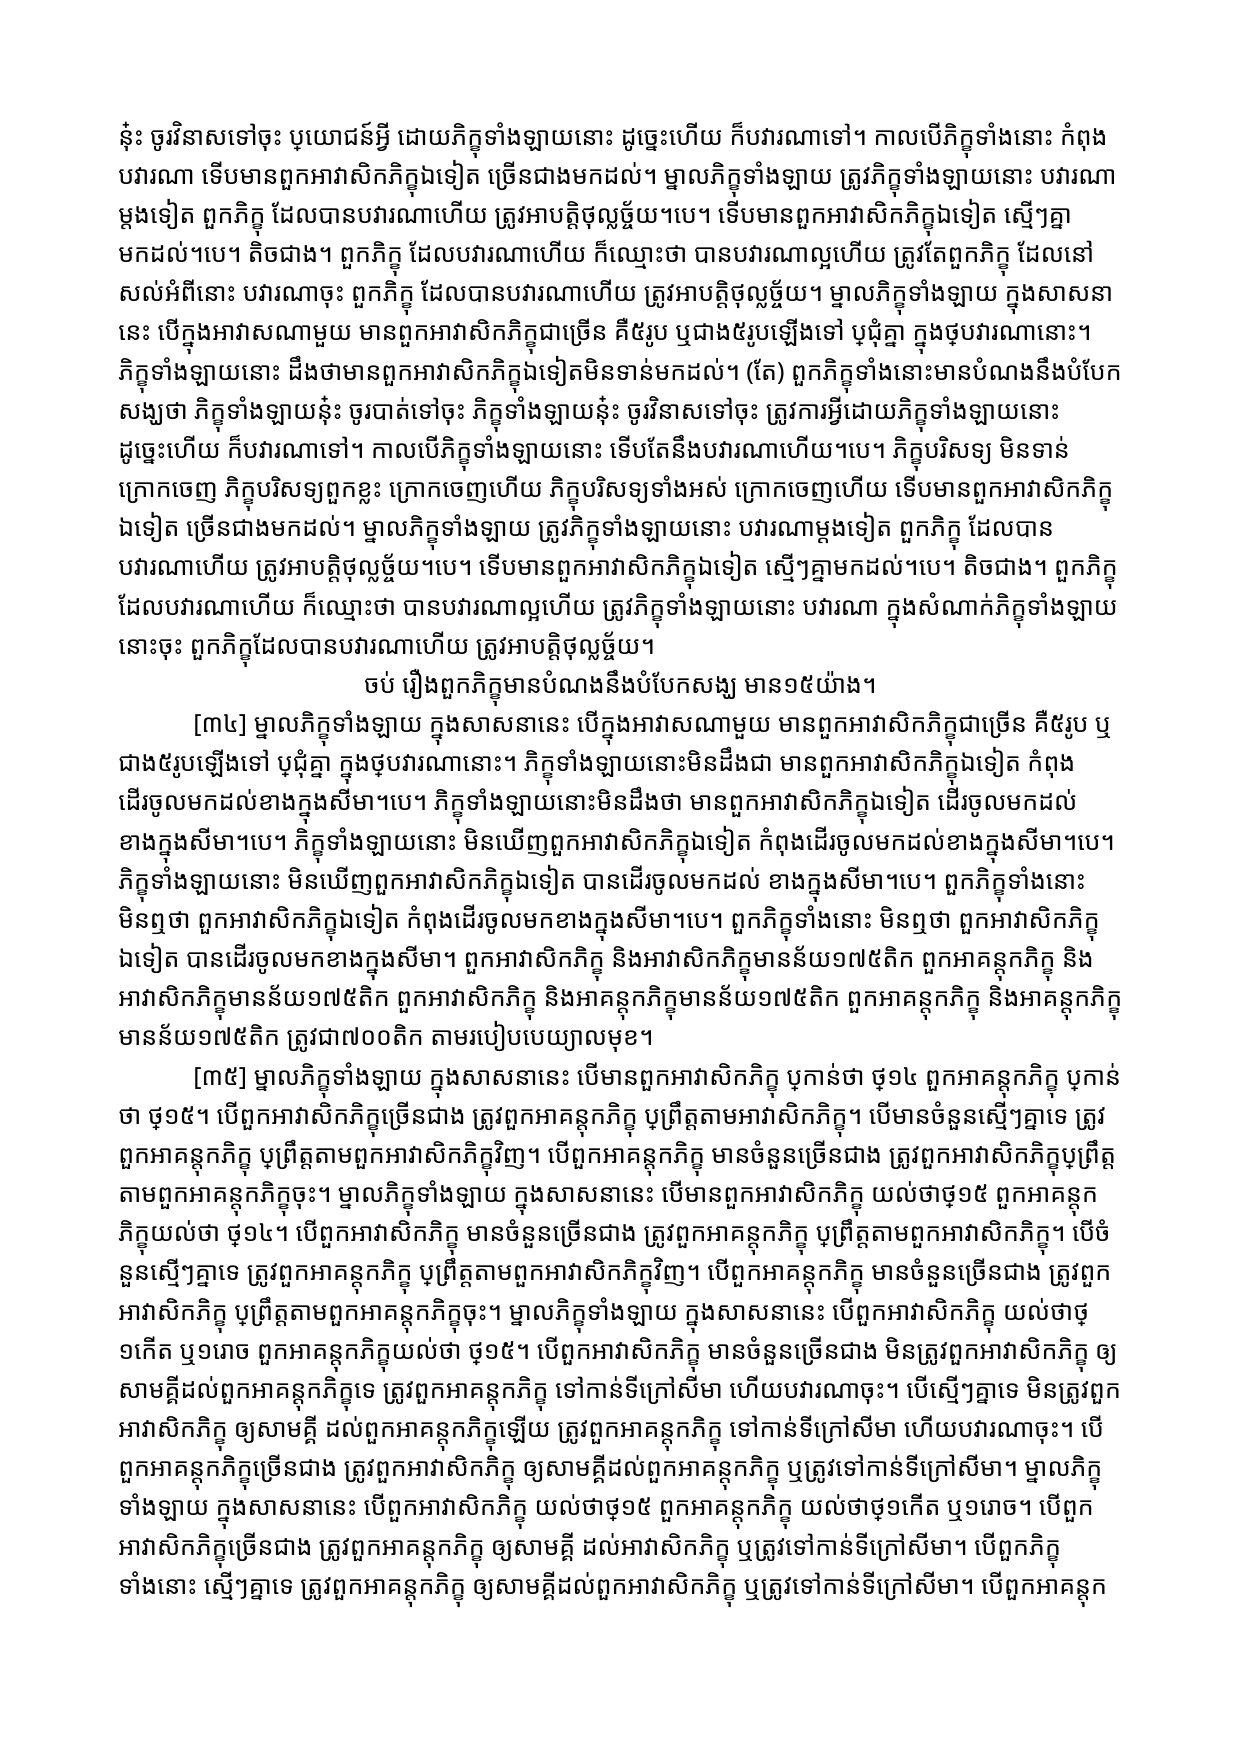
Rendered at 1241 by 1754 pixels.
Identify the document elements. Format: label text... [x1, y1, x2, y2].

text [៣៤] ម្នាលភិក្ខុទាំងឡាយ ក្នុងសាសនានេះ បើក្នុងអាវាស​ណាមួយ មាន​ពួកអាវាសិកភិក្ខុ​ជាច្រើន គឺ​៥រូប ឬជាង៥រូបឡើងទៅ ប្រជុំគ្នា ​ក្នុងថ្ងៃបវារណានោះ។ ភិក្ខុទាំងឡាយនោះមិន​ដឹងជា មានពួកអាវាសិកភិក្ខុ​ឯទៀត កំពុងដើរចូលមកដល់​ខាងក្នុងសីមា។បេ។ ភិក្ខុទាំងឡាយ​នោះ​មិនដឹងថា មានពួក​អាវាសិកភិក្ខុ​ឯទៀត ​ដើរចូលមកដល់​ខាងក្នុងសីមា។បេ។ ភិក្ខុទាំងឡាយ​នោះ មិនឃើញ​ពួកអាវាសិកភិក្ខុឯទៀត ​កំពុងដើរចូលមកដល់​ខាងក្នុងសីមា។បេ។ ភិក្ខុទាំងឡាយ​នោះ មិនឃើញ​ពួកអាវាសិកភិក្ខុឯទៀត បានដើរចូលមកដល់ ខាងក្នុងសីមា។បេ។ ពួកភិក្ខុទាំងនោះ មិនឮថា ពួកអាវាសិកភិក្ខុ​ឯទៀត ​កំពុង​ដើរចូលមកខាងក្នុងសីមា។បេ។ ពួកភិក្ខុទាំងនោះ ​មិនឮថា ពួកអាវាសិកភិក្ខុ​ឯទៀត ​បានដើរចូល​មកខាងក្នុងសីមា។ ពួកអាវាសិកភិក្ខុ​ និងអាវាសិកភិក្ខុ​មានន័យ១៧៥តិក ពួកអាគន្តុកភិក្ខុ​ និងអាវាសិកភិក្ខុ​មានន័យ​១៧៥តិក ពួក​អាវាសិកភិក្ខុ និង​អាគន្តុកភិក្ខុ​មានន័យ​១៧៥តិក ពួក​អាគន្តុកភិក្ខុ និង​អាគន្តុកភិក្ខុ​មានន័យ​១៧៥តិក ត្រូវជា​៧០០តិក តាមរបៀប​បេយ្យាលមុខ។ [118, 706, 1122, 1053]
text [៣៥] ម្នាលភិក្ខុទាំងឡាយ ក្នុងសាសនានេះ បើមានពួកអាវាសិកភិក្ខុ​ ប្រកាន់​ថា ថ្ងៃ​១៤ ពួកអាគន្តុកភិក្ខុ ប្រកាន់ថា ថ្ងៃ​១៥។ បើពួកអាវាសិកភិក្ខុ​ច្រើនជាង ត្រូវពួកអាគន្តុកភិក្ខុ​ ប្រព្រឹត្ត​តាមអាវាសិកភិក្ខុ។ បើមានចំនួនស្មើៗគ្នាទេ ត្រូវពួកអាគន្តុកភិក្ខុ ​ប្រព្រឹត្ត​តាមពួក​អាវាសិកភិក្ខុ​វិញ។ បើពួក​អាគន្តុក​ភិក្ខុ មានចំនួនច្រើនជាង ត្រូវពួកអាវាសិកភិក្ខុ​ប្រព្រឹត្តតាម​ពួកអាគន្តុកភិក្ខុ​ចុះ។ ម្នាលភិក្ខុទាំងឡាយ ក្នុងសាសនានេះ បើមានពួកអាវាសិកភិក្ខុ យល់​ថាថ្ងៃ​១៥ ពួក​អាគន្តុក​ភិក្ខុ​យល់ថា ថ្ងៃ​១៤។ បើពួកអាវាសិកភិក្ខុ ​មានចំនួនច្រើនជាង ត្រូវពួកអាគន្តុកភិក្ខុ ​ប្រព្រឹត្ត​តាម​ពួក​អាវាសិក​ភិក្ខុ។ បើចំនួនស្មើៗគ្នាទេ ត្រូវពួកអាគន្តុកភិក្ខុ ​ប្រព្រឹត្ត​តាមពួក​អាវាសិកភិក្ខុ​វិញ។ បើពួក​អាគន្តុក​ភិក្ខុ មានចំនួនច្រើនជាង ត្រូវពួកអាវាសិកភិក្ខុ ​ប្រព្រឹត្តតាមពួកអាគន្តុកភិក្ខុចុះ។ ម្នាល​ភិក្ខុ​ទាំង​ឡាយ ក្នុងសាសនានេះ បើពួកអាវាសិកភិក្ខុ​ យល់​ថាថ្ងៃ​១កើត ឬ១រោច ពួក​អាគន្តុក​ភិក្ខុ​យល់​ថា ​ថ្ងៃ​១៥។ បើពួកអាវាសិកភិក្ខុ មានចំនួន​ច្រើនជាង មិនត្រូវពួកអាវាសិកភិក្ខុ​ ឲ្យសាមគ្គី​ដល់ពួកអាគន្តុកភិក្ខុទេ ត្រូវពួកអាគន្តុកភិក្ខុ​ ទៅកាន់ទី​ក្រៅសីមា ហើយបវារណាចុះ។ បើ​ស្មើៗគ្នា​ទេ មិនត្រូវពួកអាវាសិកភិក្ខុ ​ឲ្យសាមគ្គី​ ដល់ពួក​អាគន្តុកភិក្ខុឡើយ ត្រូវពួក​អាគន្តុកភិក្ខុ ​ទៅកាន់ទី​ក្រៅសីមា ហើយបវារណាចុះ។ បើពួកអាគន្តុកភិក្ខុច្រើនជាង ត្រូវពួក​អាវាសិកភិក្ខុ ​ឲ្យសាមគ្គី​ដល់ពួក​​អាគន្តុកភិក្ខុ​ ឬត្រូវ​ទៅកាន់ទីក្រៅសីមា។ ម្នាលភិក្ខុទាំងឡាយ ក្នុងសាសនានេះ បើពួកអាវាសិកភិក្ខុ​ យល់​ថាថ្ងៃ​១៥ ពួក​អាគន្តុក​ភិក្ខុ ​យល់​ថា​ថ្ងៃ​១កើត ឬ១រោច។ បើ​ពួក​អាវាសិកភិក្ខុ​​ច្រើនជាង ត្រូវពួកអាគន្តុកភិក្ខុ​ ឲ្យសាមគ្គី ​ដល់អាវាសិកភិក្ខុ ឬត្រូវ​ទៅកាន់ទី​ក្រៅ​សីមា។ បើពួកភិក្ខុទាំងនោះ ​ស្មើៗគ្នាទេ ត្រូវពួកអាគន្តុកភិក្ខុ​ ឲ្យសាមគ្គី​ដល់ពួក​អាវាសិកភិក្ខុ ឬត្រូវ​​ទៅ​កាន់ទី​ក្រៅសីមា។ បើពួកអាគន្តុកភិក្ខុច្រើនជាង មិនត្រូវពួក​អាគន្តុកភិក្ខុ ​ឲ្យសាមគ្គី​ដល់ពួក​អាវាសិកភិក្ខុឡើយ​ ត្រូវពួកអាវាសិកភិក្ខុ ​ទៅកាន់ទីក្រៅសីមា ហើយបវារណាចុះ។ [118, 1058, 1122, 1601]
text ចប់ រឿងពួកភិក្ខុ​មានបំណងនឹងបំបែកសង្ឃ មាន១៥យ៉ាង។ [118, 666, 1122, 701]
text [៣៣] ម្នាលភិក្ខុទាំងឡាយ ក្នុងសាសនានេះ បើក្នុងអាវាស​ណាមួយ មាន​អាវាសិកភិក្ខុ​​ទាំងឡាយជា​ច្រើន គឺ​៥រូប ឬជាង៥រូបឡើងទៅ ប្រជុំគ្នា​ ក្នុងថ្ងៃបវារណានោះ។ ភិក្ខុទាំងឡាយនោះ​ ដឹងថាមាន​ពួក​អាវាសិកភិក្ខុ​ឯទៀត មិនទាន់មកដល់។ ភិក្ខុទាំងឡាយនោះ​មានបំណងនឹង​បំបែកសង្ឃថា ភិក្ខុទាំងឡាយនុ៎ះ ចូរបាត់ទៅចុះ ភិក្ខុទាំងឡាយនុ៎ះ​ ចូរវិនាស​ទៅចុះ ប្រយោជន៍អ្វី​ ដោយភិក្ខុ​ទាំងឡាយនោះ ដូច្នេះហើយ ក៏បវារណាទៅ។ កាល​បើ​ភិក្ខុទាំងនោះ​ កំពុងបវារណា ទើប​មាន​ពួក​អាវាសិកភិក្ខុឯទៀត ​ច្រើនជាង​មកដល់។ ម្នាលភិក្ខុទាំងឡាយ ត្រូវភិក្ខុទាំងឡាយ​នោះ ​បវារណា​ម្តង​ទៀត ពួកភិក្ខុ ដែលបានបវារណា​ហើយ ត្រូវអាបត្តិ​ថុល្លច្ច័យ។បេ។ ទើបមានពួកអាវាសិកភិក្ខុ​ឯទៀត ​ស្មើៗគ្នាមកដល់។បេ។ តិចជាង។ ពួក​ភិក្ខុ ដែលបវារណាហើយ ក៏ឈ្មោះថា បាន​បវារណា​ល្អ​ហើយ ត្រូវតែពួកភិក្ខុ ដែលនៅ​សល់​អំពី​នោះ​ បវារណាចុះ ពួកភិក្ខុ ដែលបានបវារណាហើយ ត្រូវ​អាបត្តិថុល្លច្ច័យ។ ម្នាលភិក្ខុទាំងឡាយ ក្នុង​សាសនា​នេះ បើ​ក្នុងអាវាស​ណាមួយ ​មានពួក​អាវាសិកភិក្ខុ​ជាច្រើន គឺ៥រូប ឬជាង៥រូប​ឡើងទៅ ប្រជុំគ្នា ក្នុងថ្ងៃ​បវារណានោះ។ ភិក្ខុ​ទាំងឡាយ​នោះ ​ដឹងថាមានពួក​អាវាសិកភិក្ខុ​ឯទៀត​មិនទាន់មកដល់។ (តែ) ពួកភិក្ខុទាំងនោះ​មានបំណង​នឹង​បំបែក​សង្ឃថា ភិក្ខុទាំងឡាយនុ៎ះ ចូរបាត់ទៅចុះ ភិក្ខុទាំងឡាយនុ៎ះ ចូរវិនាស​ទៅចុះ ត្រូវ​ការអ្វី​ដោយ​ភិក្ខុទាំងឡាយនោះ ដូច្នេះហើយ ក៏បវារណាទៅ។ កាលបើ​ភិក្ខុទាំងឡាយនោះ ទើបតែ​នឹង​បវារណា​ហើយ។បេ។ ភិក្ខុ​បរិសទ្យ មិនទាន់ក្រោកចេញ ភិក្ខុបរិសទ្យ​ពួកខ្លះ ​ក្រោកចេញហើយ ភិក្ខុ​បរិសទ្យ​​ទាំងអស់ ​ក្រោកចេញហើយ ទើបមានពួកអាវាសិកភិក្ខុ​ឯទៀត ​ច្រើនជាង​មក​ដល់។ ម្នាល​ភិក្ខុទាំងឡាយ ត្រូវភិក្ខុទាំងឡាយនោះ ​បវារណា​ម្តងទៀត ពួក​ភិក្ខុ ដែល​បាន​បវារណា​ហើយ ត្រូវអាបត្តិថុល្លច្ច័យ។បេ។ ទើបមានពួក​អាវាសិកភិក្ខុ​ឯទៀត ស្មើៗគ្នាមកដល់។បេ។ តិចជាង។ ពួក​ភិក្ខុ​ដែលបវារណាហើយ ក៏ឈ្មោះថា​ បាន​បវារណា​ល្អ​ហើយ ត្រូវភិក្ខុ​ទាំងឡាយ​នោះ បវារណា​ ក្នុងសំណាក់​ភិក្ខុទាំងឡាយ​នោះចុះ ពួកភិក្ខុ​ដែលបានបវារណាហើយ ត្រូវអាបត្តិ​ថុល្លច្ច័យ។ [118, 118, 1122, 661]
